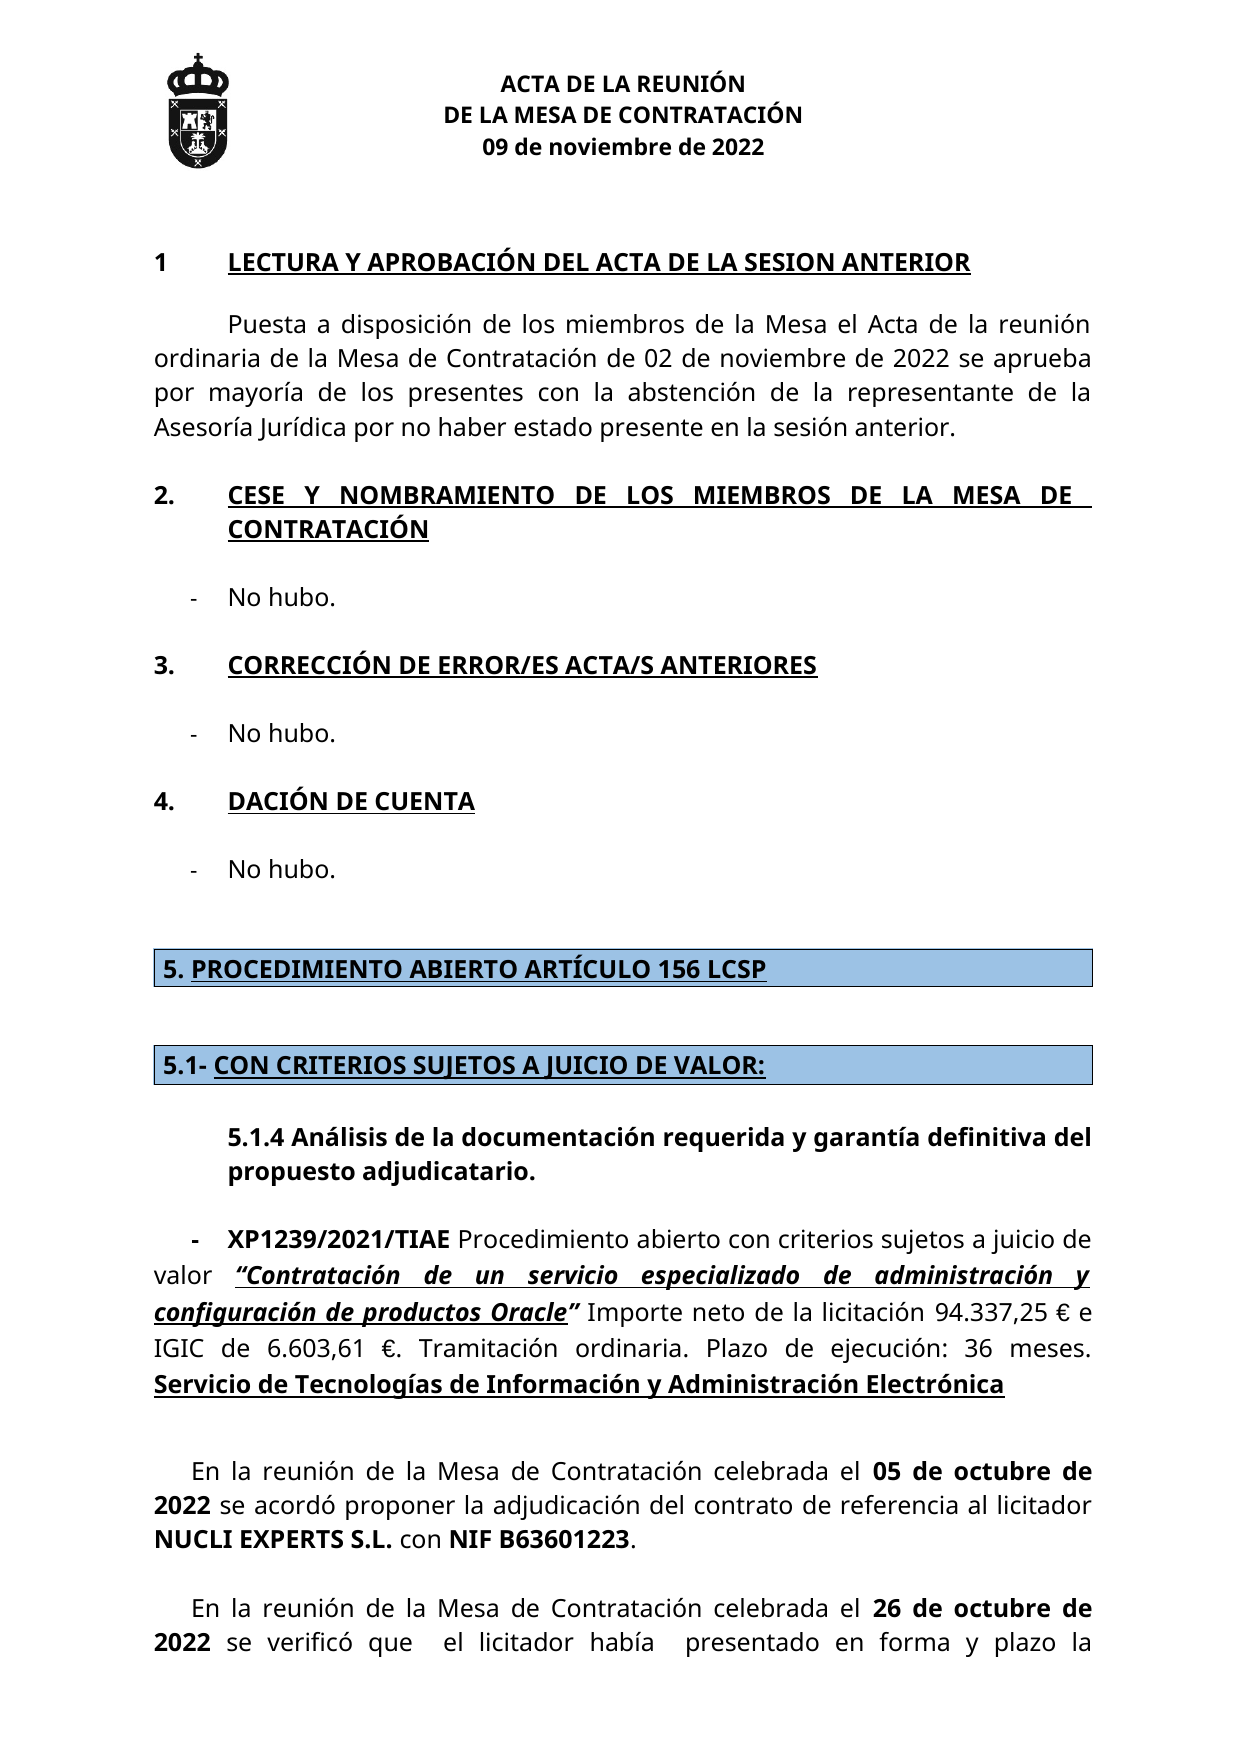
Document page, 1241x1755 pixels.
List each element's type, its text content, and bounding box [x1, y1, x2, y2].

list 4. DACIÓN DE CUENTA [153, 784, 1093, 818]
list No hubo. [183, 852, 1093, 886]
list No hubo. [183, 716, 1093, 750]
subtitle 5. PROCEDIMIENTO ABIERTO ARTÍCULO 156 LCSP [155, 950, 1092, 986]
text 5.1- CON CRITERIOS SUJETOS A JUICIO DE VALOR: [155, 1046, 1092, 1084]
text 5.1.4 Análisis de la documentación requerida y garantía definitiva del propuesto adjudicatario. [227, 1119, 1093, 1187]
picture [164, 50, 231, 171]
list 3. CORRECCIÓN DE ERROR/ES ACTA/S ANTERIORES [153, 648, 1093, 682]
text En la reunión de la Mesa de Contratación celebrada el 26 de octubre de 2022 se verificó que el licitador había presentado en forma y plazo la [153, 1590, 1093, 1658]
list 2. CESE Y NOMBRAMIENTO DE LOS MIEMBROS DE LA MESA DE CONTRATACIÓN [153, 477, 1093, 545]
text Puesta a disposición de los miembros de la Mesa el Acta de la reunión ordinaria de la Mesa de Contratación de 02 de noviembre de 2022 se aprueba por mayoría de los presentes con la abstención de la representante de la Asesoría Jurídica por no haber estado presente en la sesión anterior. [153, 307, 1093, 443]
list XP1239/2021/TIAE Procedimiento abierto con criterios sujetos a juicio de valor “Contratación de un servicio especializado de administración y configuración de productos Oracle” Importe neto de la licitación 94.337,25 € e IGIC de 6.603,61 €. Tramitación ordinaria. Plazo de ejecución: 36 meses. Servicio de Tecnologías de Información y Administración Electrónica [153, 1221, 1093, 1401]
list No hubo. [183, 579, 1093, 613]
subtitle LECTURA Y APROBACIÓN DEL ACTA DE LA SESION ANTERIOR [153, 244, 1093, 278]
text En la reunión de la Mesa de Contratación celebrada el 05 de octubre de 2022 se acordó proponer la adjudicación del contrato de referencia al licitador NUCLI EXPERTS S.L. con NIF B63601223. [153, 1454, 1093, 1556]
